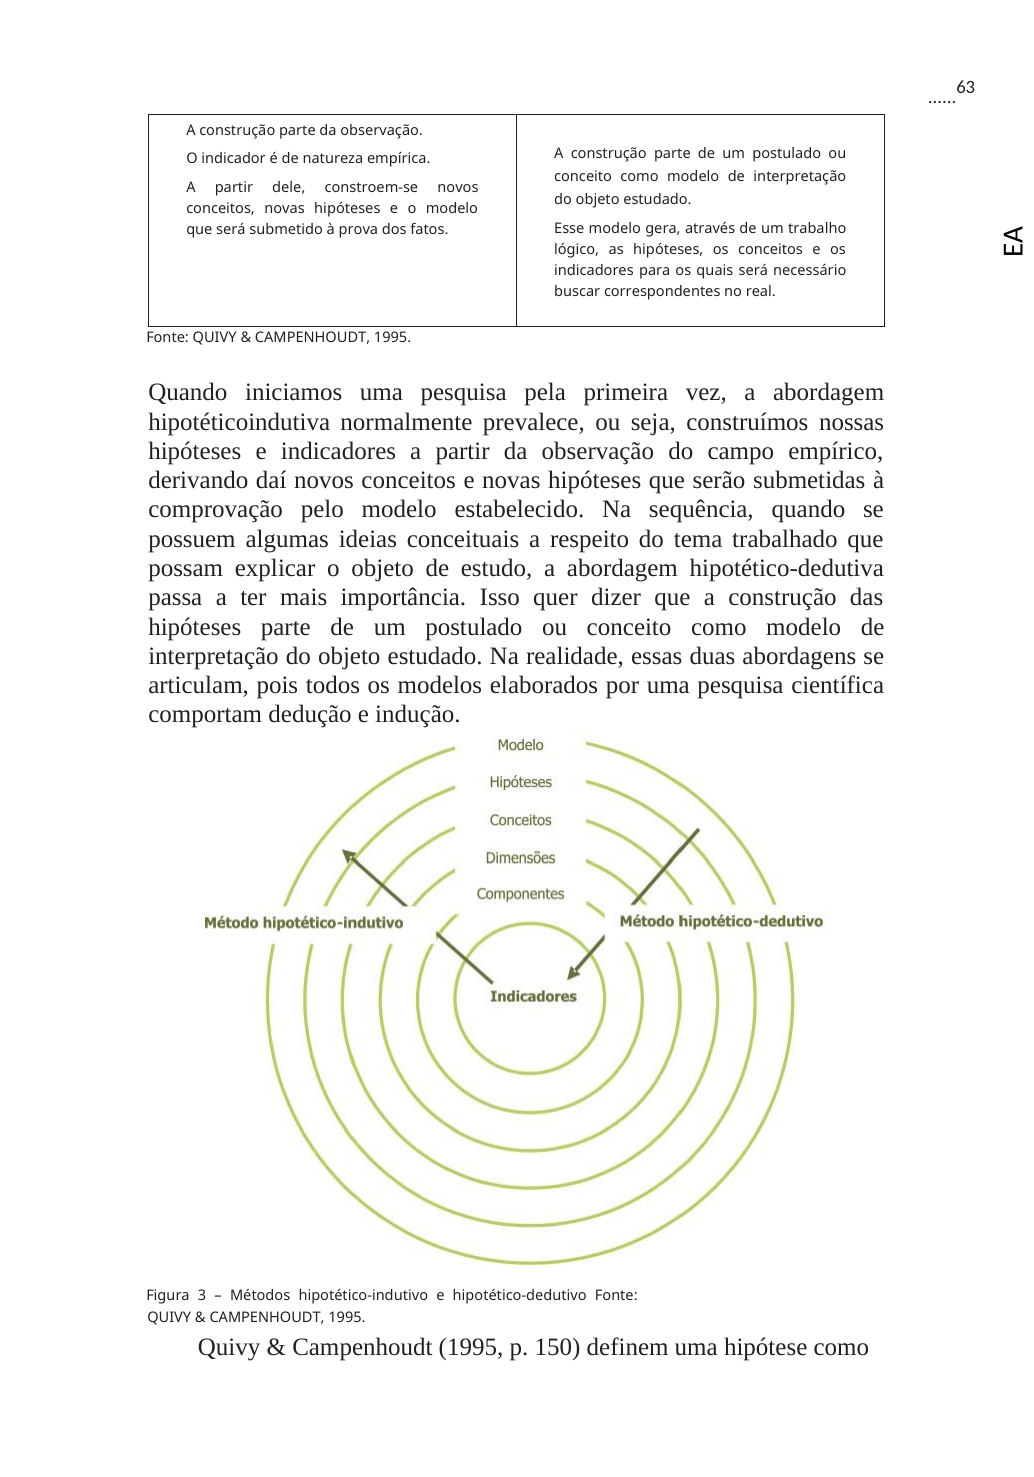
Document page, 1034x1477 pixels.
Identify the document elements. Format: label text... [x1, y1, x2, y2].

text Quando iniciamos uma pesquisa pela primeira vez, a abordagem hipotéticoindutiva normalmente prevalece, ou seja, construímos nossas hipóteses e indicadores a partir da observação do campo empírico, derivando daí novos conceitos e novas hipóteses que serão submetidas à comprovação pelo modelo estabelecido. Na sequência, quando se possuem algumas ideias conceituais a respeito do tema trabalhado que possam explicar o objeto de estudo, a abordagem hipotético-dedutiva passa a ter mais importância. Isso quer dizer que a construção das hipóteses parte de um postulado ou conceito como modelo de interpretação do objeto estudado. Na realidade, essas duas abordagens se articulam, pois todos os modelos elaborados por uma pesquisa científica comportam dedução e indução. [148, 377, 885, 728]
text Figura 3 – Métodos hipotético-indutivo e hipotético-dedutivo Fonte: QUIVY & CAMPENHOUDT, 1995. [146, 1285, 638, 1327]
table_cell A construção parte de um postulado ou conceito como modelo de interpretação do objeto estudado. Esse modelo gera, através de um trabalho lógico, as hipóteses, os conceitos e os indicadores para os quais será necessário buscar correspondentes no real. [517, 115, 884, 326]
text Fonte: QUIVY & CAMPENHOUDT, 1995. [146, 327, 886, 347]
table_cell A construção parte da observação. O indicador é de natureza empírica. A partir dele, constroem-se novos conceitos, novas hipóteses e o modelo que será submetido à prova dos fatos. [149, 115, 516, 326]
text Quivy & Campenhoudt (1995, p. 150) definem uma hipótese como [198, 1332, 885, 1361]
